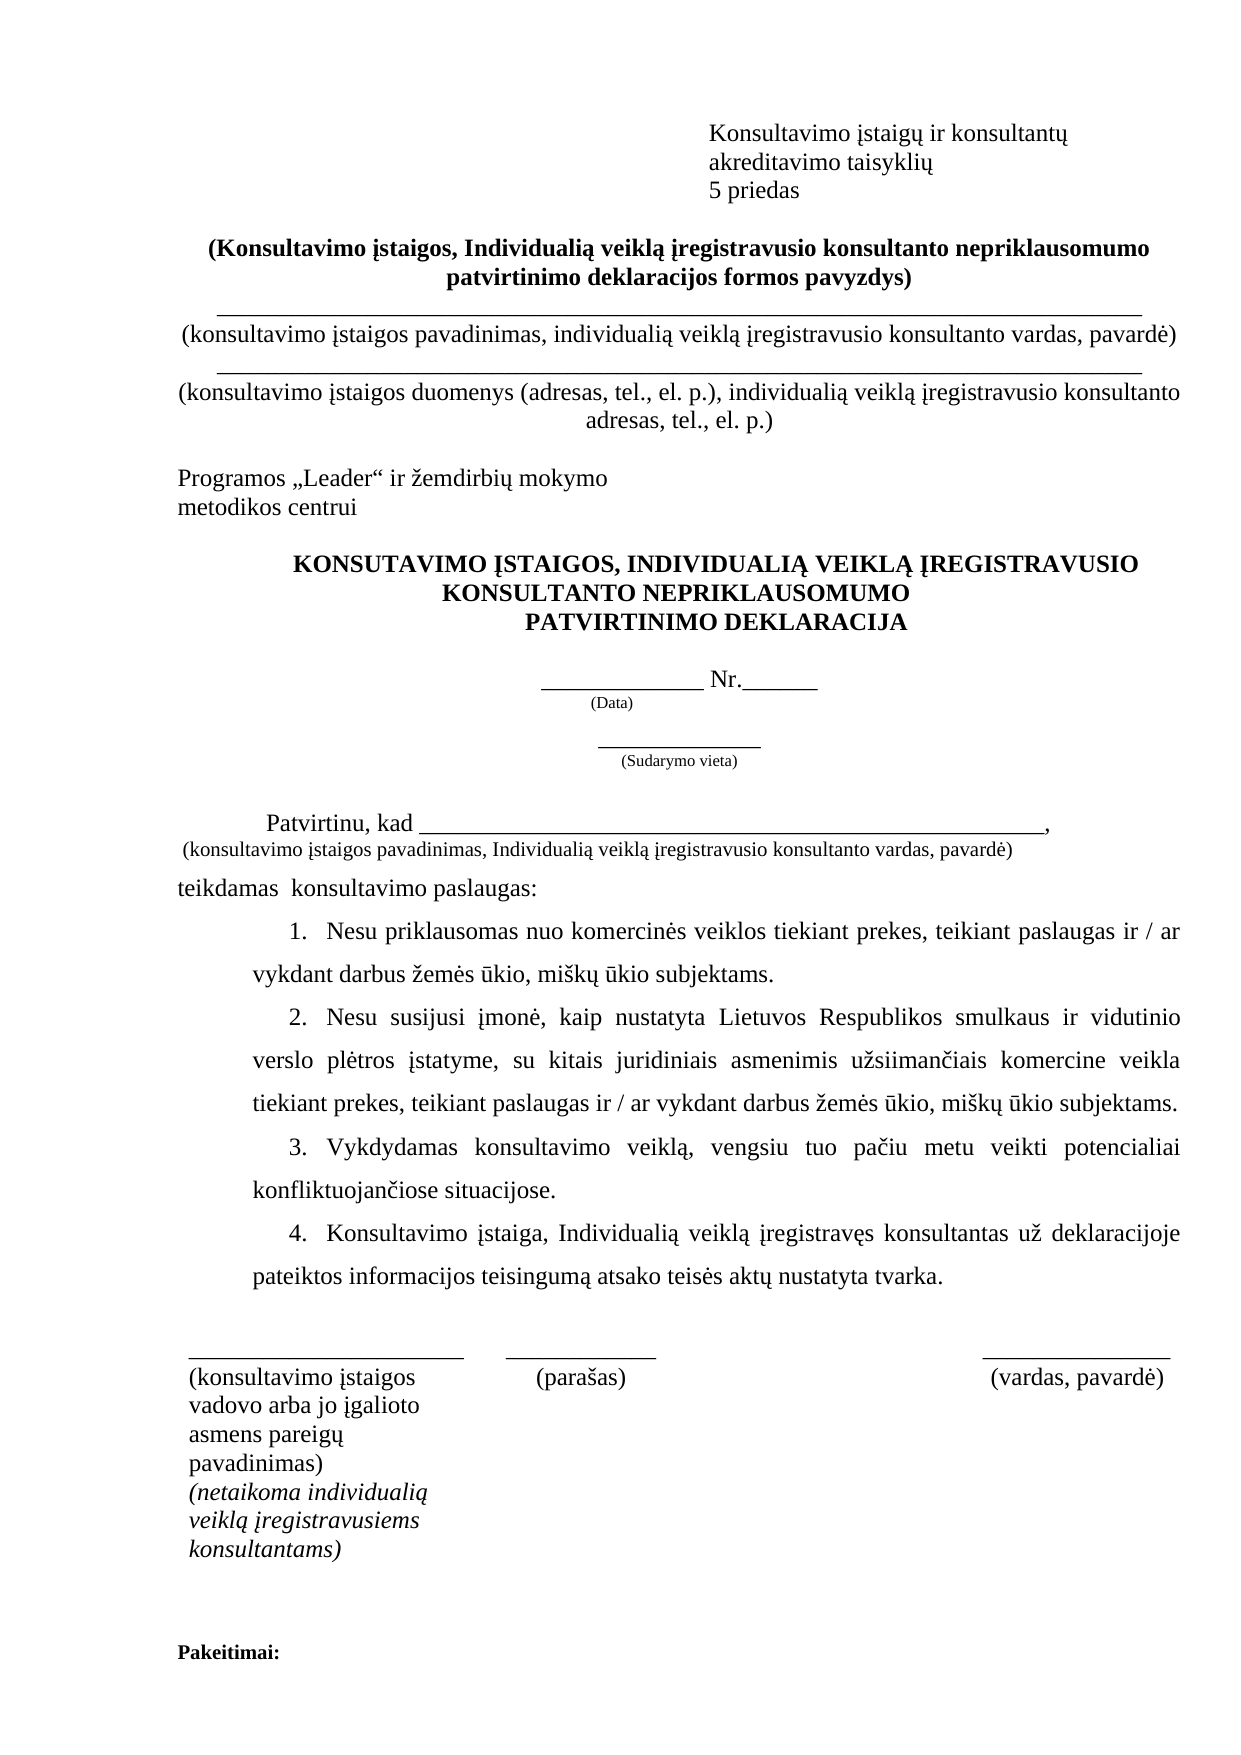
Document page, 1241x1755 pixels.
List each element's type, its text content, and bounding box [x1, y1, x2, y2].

text (konsultavimo įstaigos pavadinimas, individualią veiklą įregistravusio konsultanto vardas, pavardė) [177, 319, 1181, 348]
text Konsutavimo įstaigos, Individualią veiklą įregistravusio konsultanto nepriklausomumo [177, 549, 1181, 607]
text patvirtinimO DEKLARACIJA [177, 607, 1181, 636]
list Nesu priklausomas nuo komercinės veiklos tiekiant prekes, teikiant paslaugas ir / ar vykdant darbus žemės ūkio, miškų ūkio subjektams. [215, 916, 1181, 988]
text __________________________________________________________________________ [177, 348, 1181, 377]
table_header ______________________ (konsultavimo įstaigos vadovo arba jo įgalioto asmens pareigų pavadinimas) (netaikoma individualią veiklą įregistravusiems konsultantams) [177, 1333, 481, 1563]
text metodikos centrui [177, 492, 1181, 521]
list Vykdydamas konsultavimo veiklą, vengsiu tuo pačiu metu veikti potencialiai konfliktuojančiose situacijose. [215, 1132, 1181, 1203]
text _____________ Nr.______ [177, 664, 1181, 693]
text 5 priedas [709, 176, 1181, 204]
text _____________ [177, 722, 1181, 751]
text (Konsultavimo įstaigos, Individualią veiklą įregistravusio konsultanto nepriklausomumo patvirtinimo deklaracijos formos pavyzdys) [177, 233, 1181, 291]
list Nesu susijusi įmonė, kaip nustatyta Lietuvos Respublikos smulkaus ir vidutinio verslo plėtros įstatyme, su kitais juridiniais asmenimis užsiimančiais komercine veikla tiekiant prekes, teikiant paslaugas ir / ar vykdant darbus žemės ūkio, miškų ūkio subjektams. [215, 1002, 1181, 1117]
text teikdamas konsultavimo paslaugas: [177, 873, 1181, 902]
text Konsultavimo įstaigų ir konsultantų akreditavimo taisyklių [709, 118, 1181, 176]
text (Data) [177, 693, 1181, 722]
table_header ____________ (parašas) [481, 1333, 681, 1563]
text (Sudarymo vieta) [177, 751, 1181, 779]
list Konsultavimo įstaiga, Individualią veiklą įregistravęs konsultantas už deklaracijoje pateiktos informacijos teisingumą atsako teisės aktų nustatyta tvarka. [215, 1218, 1181, 1290]
text Programos „Leader“ ir žemdirbių mokymo [177, 463, 1181, 492]
table_header _______________ (vardas, pavardė) [681, 1333, 1181, 1563]
text Pakeitimai: [177, 1640, 1181, 1664]
text (konsultavimo įstaigos pavadinimas, Individualią veiklą įregistravusio konsultanto vardas, pavardė) [177, 837, 1181, 861]
text (konsultavimo įstaigos duomenys (adresas, tel., el. p.), individualią veiklą įregistravusio konsultanto adresas, tel., el. p.) [177, 377, 1181, 434]
text __________________________________________________________________________ [177, 291, 1181, 319]
text Patvirtinu, kad __________________________________________________, [177, 808, 1181, 837]
